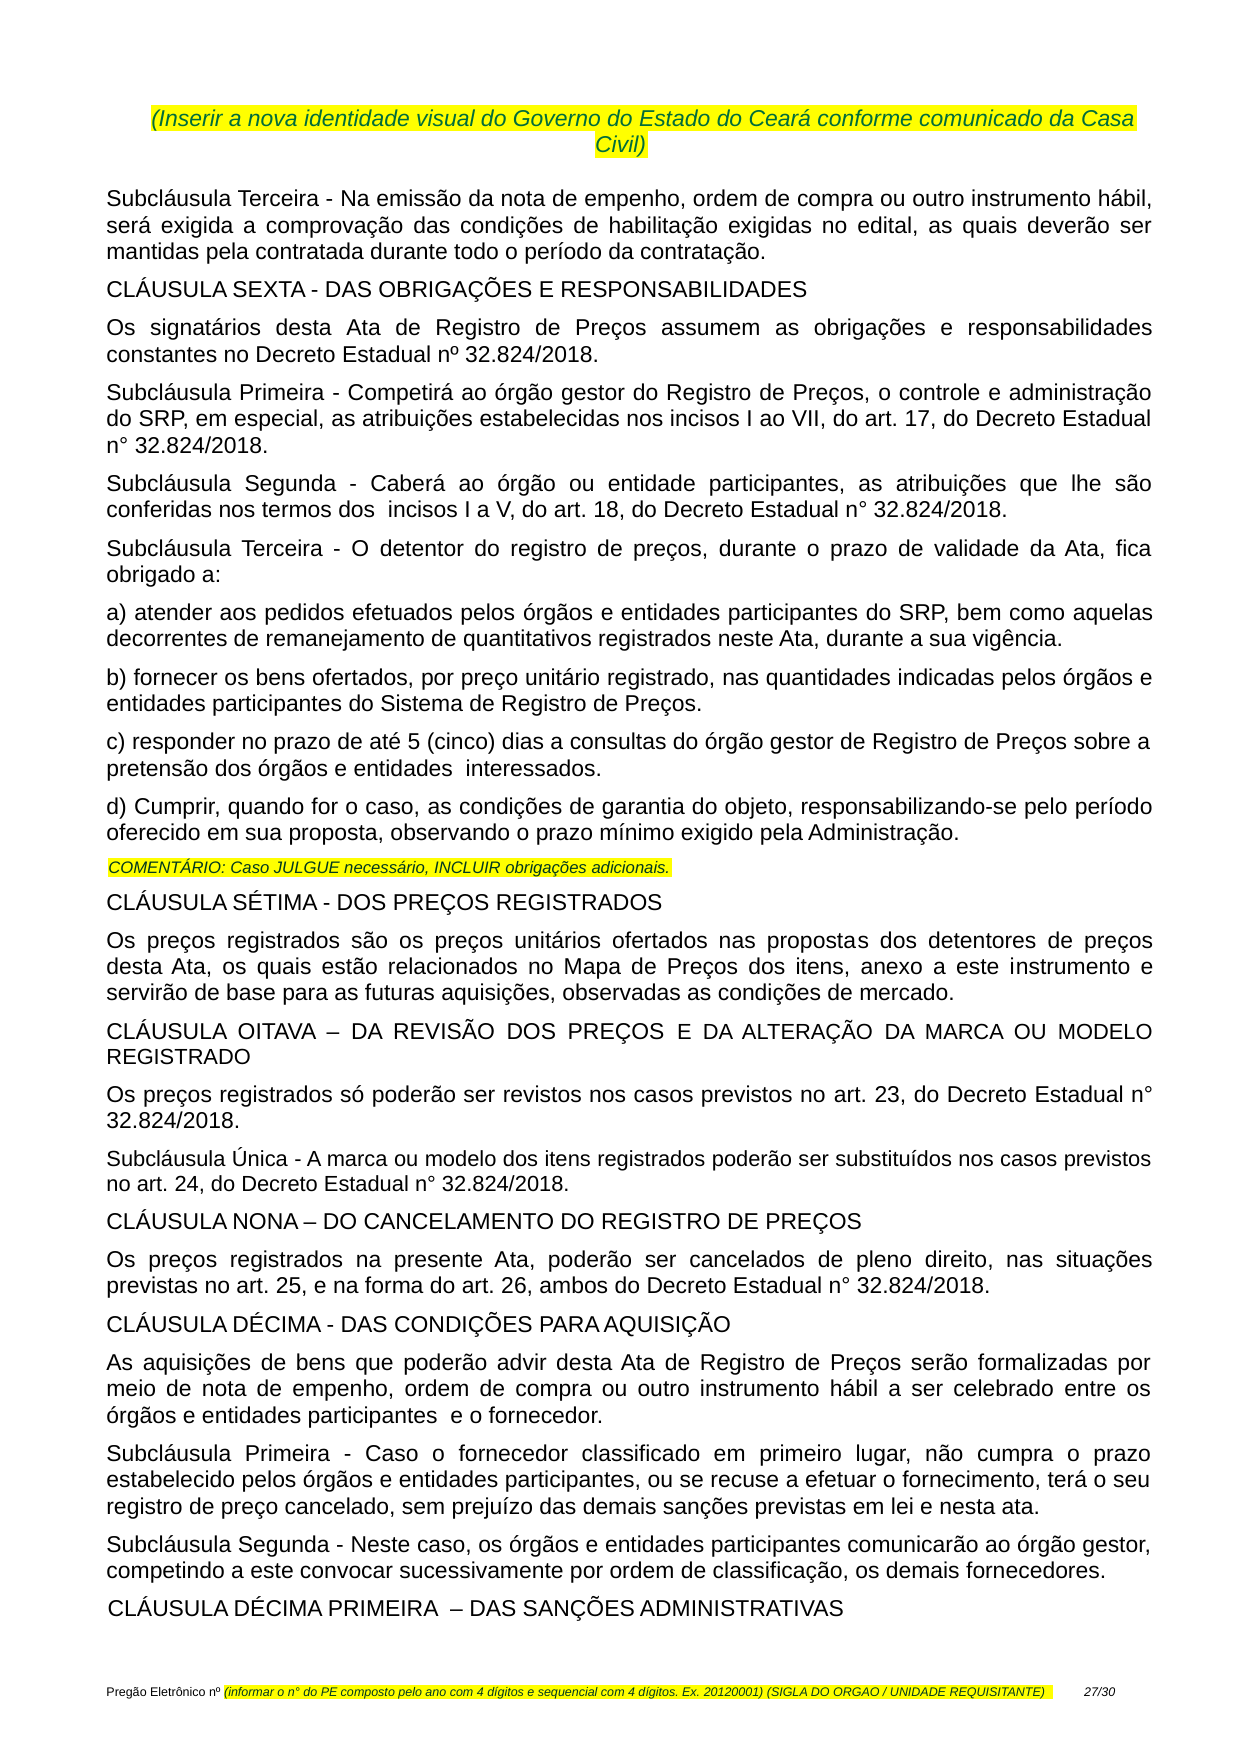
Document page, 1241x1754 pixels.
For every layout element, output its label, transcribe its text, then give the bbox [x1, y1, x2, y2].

text b) fornecer os bens ofertados, por preço unitário registrado, nas quantidades indicadas pelos órgãos e entidades participantes do Sistema de Registro de Preços. [106, 664, 1153, 716]
text a) atender aos pedidos efetuados pelos órgãos e entidades participantes do SRP, bem como aquelas decorrentes de remanejamento de quantitativos registrados neste Ata, durante a sua vigência. [106, 599, 1153, 652]
text CLÁUSULA OITAVA – DA REVISÃO DOS PREÇOS E DA ALTERAÇÃO DA MARCA OU MODELO REGISTRADO [106, 1018, 1153, 1069]
text Os preços registrados só poderão ser revistos nos casos previstos no art. 23, do Decreto Estadual n° 32.824/2018. [106, 1081, 1153, 1134]
text Subcláusula Segunda - Neste caso, os órgãos e entidades participantes comunicarão ao órgão gestor, competindo a este convocar sucessivamente por ordem de classificação, os demais fornecedores. [106, 1531, 1152, 1583]
text Subcláusula Primeira - Caso o fornecedor classificado em primeiro lugar, não cumpra o prazo estabelecido pelos órgãos e entidades participantes, ou se recuse a efetuar o fornecimento, terá o seu registro de preço cancelado, sem prejuízo das demais sanções previstas em lei e nesta ata. [106, 1440, 1152, 1519]
text Os signatários desta Ata de Registro de Preços assumem as obrigações e responsabilidades constantes no Decreto Estadual nº 32.824/2018. [106, 314, 1153, 367]
text COMENTÁRIO: Caso JULGUE necessário, INCLUIR obrigações adicionais. [108, 857, 1152, 877]
text Os preços registrados na presente Ata, poderão ser cancelados de pleno direito, nas situações previstas no art. 25, e na forma do art. 26, ambos do Decreto Estadual n° 32.824/2018. [106, 1246, 1153, 1299]
text c) responder no prazo de até 5 (cinco) dias a consultas do órgão gestor de Registro de Preços sobre a pretensão dos órgãos e entidades interessados. [106, 728, 1152, 781]
text Subcláusula Única - A marca ou modelo dos itens registrados poderão ser substituídos nos casos previstos no art. 24, do Decreto Estadual n° 32.824/2018. [106, 1146, 1153, 1196]
text CLÁUSULA DÉCIMA PRIMEIRA – DAS SANÇÕES ADMINISTRATIVAS [107, 1595, 1153, 1622]
text Subcláusula Terceira - O detentor do registro de preços, durante o prazo de validade da Ata, fica obrigado a: [106, 534, 1153, 587]
text Subcláusula Terceira - Na emissão da nota de empenho, ordem de compra ou outro instrumento hábil, será exigida a comprovação das condições de habilitação exigidas no edital, as quais deverão ser mantidas pela contratada durante todo o período da contratação. [106, 185, 1153, 264]
text d) Cumprir, quando for o caso, as condições de garantia do objeto, responsabilizando-se pelo período oferecido em sua proposta, observando o prazo mínimo exigido pela Administração. [106, 793, 1153, 846]
text CLÁUSULA SEXTA - DAS OBRIGAÇÕES E RESPONSABILIDADES [106, 276, 1153, 302]
text CLÁUSULA SÉTIMA - DOS PREÇOS REGISTRADOS [106, 888, 1153, 915]
text Os preços registrados são os preços unitários ofertados nas propostas dos detentores de preços desta Ata, os quais estão relacionados no Mapa de Preços dos itens, anexo a este instrumento e servirão de base para as futuras aquisições, observadas as condições de mercado. [106, 927, 1153, 1006]
text CLÁUSULA DÉCIMA - DAS CONDIÇÕES PARA AQUISIÇÃO [106, 1311, 1152, 1337]
subtitle CLÁUSULA NONA – DO CANCELAMENTO DO REGISTRO DE PREÇOS [106, 1208, 1153, 1234]
text Subcláusula Primeira - Competirá ao órgão gestor do Registro de Preços, o controle e administração do SRP, em especial, as atribuições estabelecidas nos incisos I ao VII, do art. 17, do Decreto Estadual n° 32.824/2018. [106, 379, 1153, 458]
text As aquisições de bens que poderão advir desta Ata de Registro de Preços serão formalizadas por meio de nota de empenho, ordem de compra ou outro instrumento hábil a ser celebrado entre os órgãos e entidades participantes e o fornecedor. [106, 1349, 1152, 1428]
text Subcláusula Segunda - Caberá ao órgão ou entidade participantes, as atribuições que lhe são conferidas nos termos dos incisos I a V, do art. 18, do Decreto Estadual n° 32.824/2018. [106, 470, 1153, 523]
